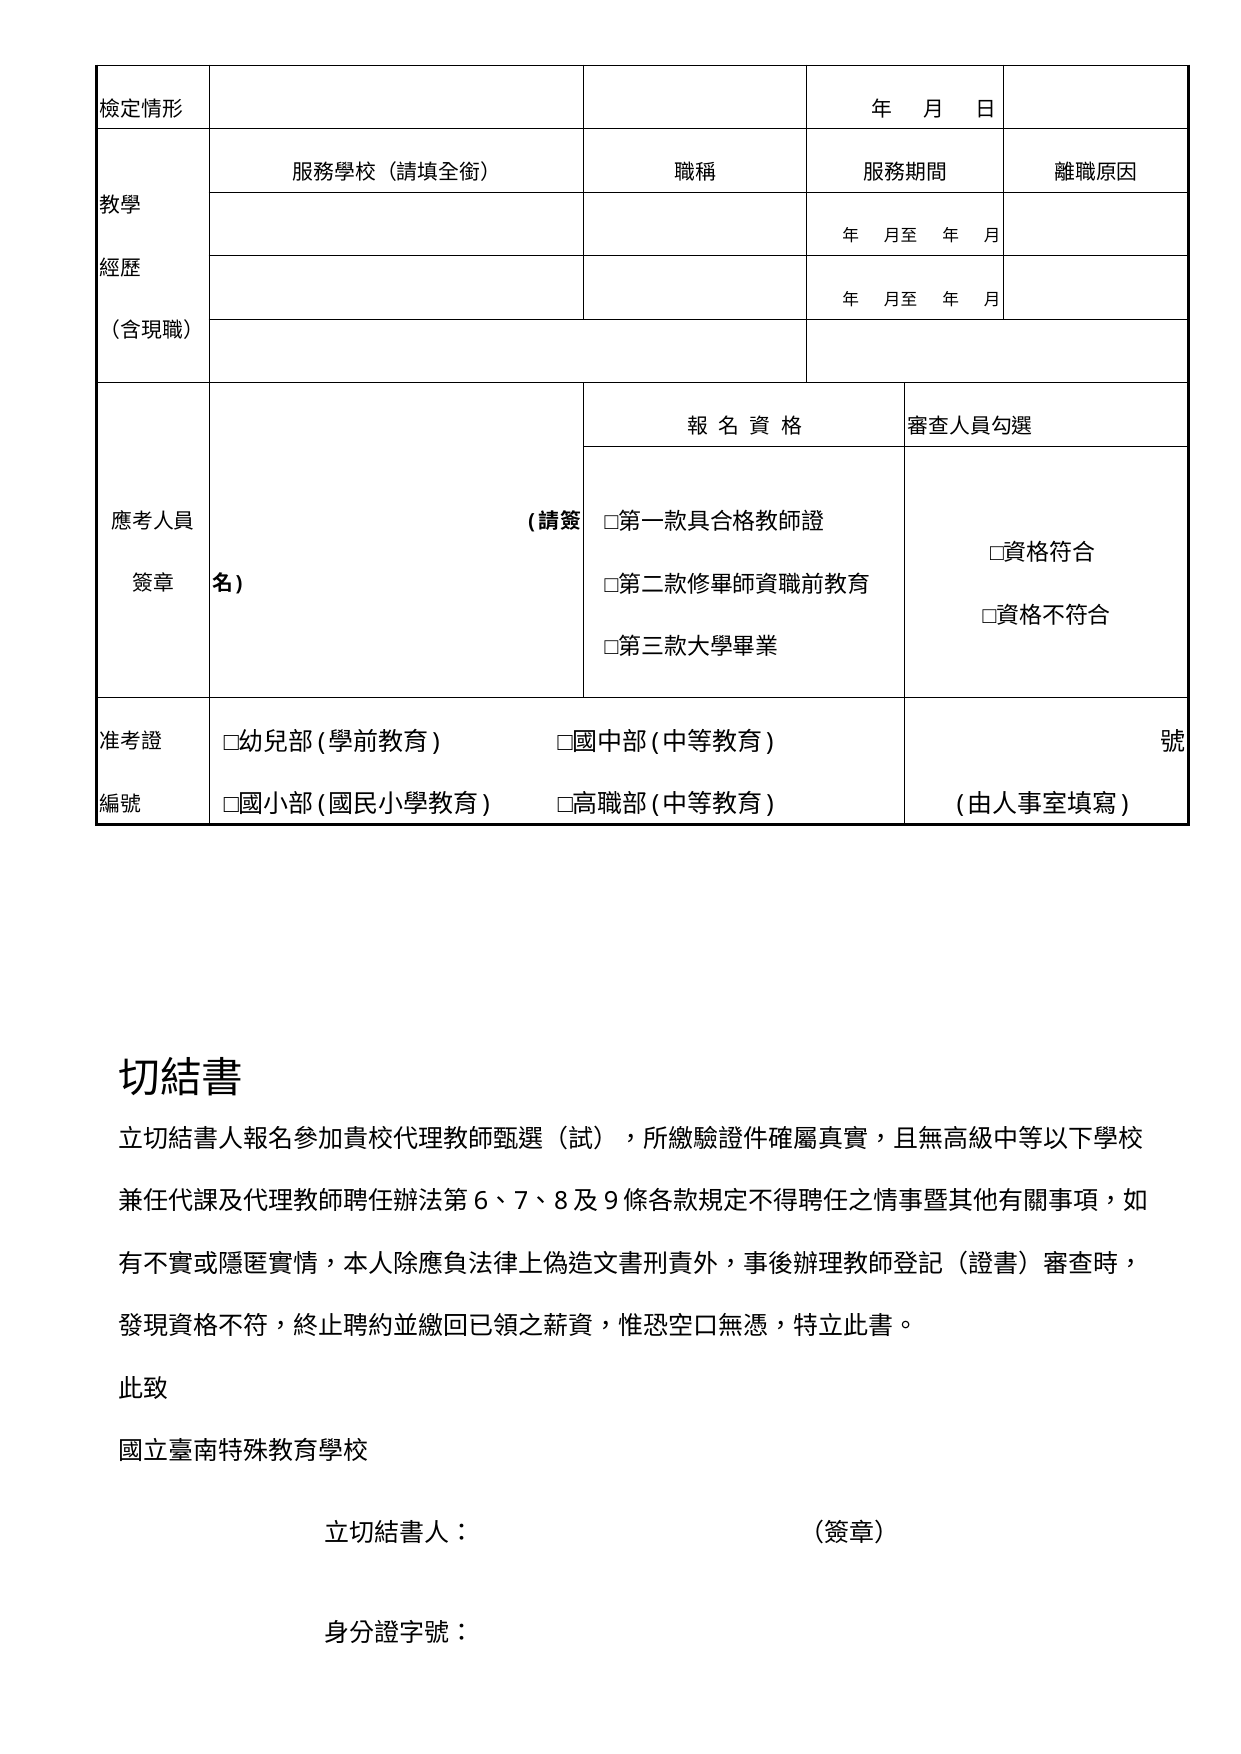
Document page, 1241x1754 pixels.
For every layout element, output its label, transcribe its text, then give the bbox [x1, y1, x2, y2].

table_cell [441, 320, 584, 382]
table_cell 應考人員 簽章 [98, 383, 209, 697]
table_cell 報 名 資 格 [584, 383, 904, 446]
table_cell 年 月至 年 月 [807, 256, 1003, 319]
table_cell [210, 256, 583, 319]
table_cell 服務期間 [807, 129, 1003, 192]
table_cell 年 月至 年 月 [807, 193, 1003, 255]
table_cell 准考證 編號 [98, 698, 209, 823]
table_cell [1004, 66, 1187, 128]
table_cell 教學 經歷 （含現職） [98, 129, 209, 382]
table_cell 職稱 [584, 129, 806, 192]
table_cell [210, 320, 441, 382]
table_cell 年 月 日 [807, 66, 1003, 128]
table_cell [1004, 256, 1187, 319]
table_cell 審查人員勾選 [905, 383, 1187, 446]
table_cell 離職原因 [1004, 129, 1187, 192]
table_cell □幼兒部(學前教育) □國小部(國民小學教育) [210, 698, 554, 823]
table_cell [1004, 193, 1187, 255]
table_cell □資格符合 □資格不符合 [905, 447, 1187, 697]
table_header 切結書 立切結書人報名參加貴校代理教師甄選（試），所繳驗證件確屬真實，且無高級中等以下學校兼任代課及代理教師聘任辦法第6、7、8及9條各款規定不得聘任之情事暨其他有關事項，如有不實或隱匿實情，本人除應負法律上偽造文書刑責外，事後辦理教師登記（證書）審查時，發現資格不符，終止聘約並繳回已領之薪資，惟恐空口無憑，特立此書。 此致 國立臺南特殊教育學校 立切結書人： （簽章） 身分證字號： [115, 1014, 1181, 1670]
table_cell [210, 193, 583, 255]
table_cell [584, 256, 806, 319]
table_cell [584, 320, 806, 382]
table_cell 檢定情形 [98, 66, 209, 128]
table_cell □國中部(中等教育) □高職部(中等教育) [555, 698, 904, 823]
table_cell [584, 193, 806, 255]
table_cell (請簽名) [210, 383, 583, 697]
table_cell 號 (由人事室填寫) [905, 698, 1187, 823]
table_cell □第一款具合格教師證 □第二款修畢師資職前教育 □第三款大學畢業 [584, 447, 904, 697]
table_cell [584, 66, 806, 128]
table_cell [210, 66, 583, 128]
table_cell 服務學校（請填全銜） [210, 129, 583, 192]
table_cell [807, 320, 1187, 382]
